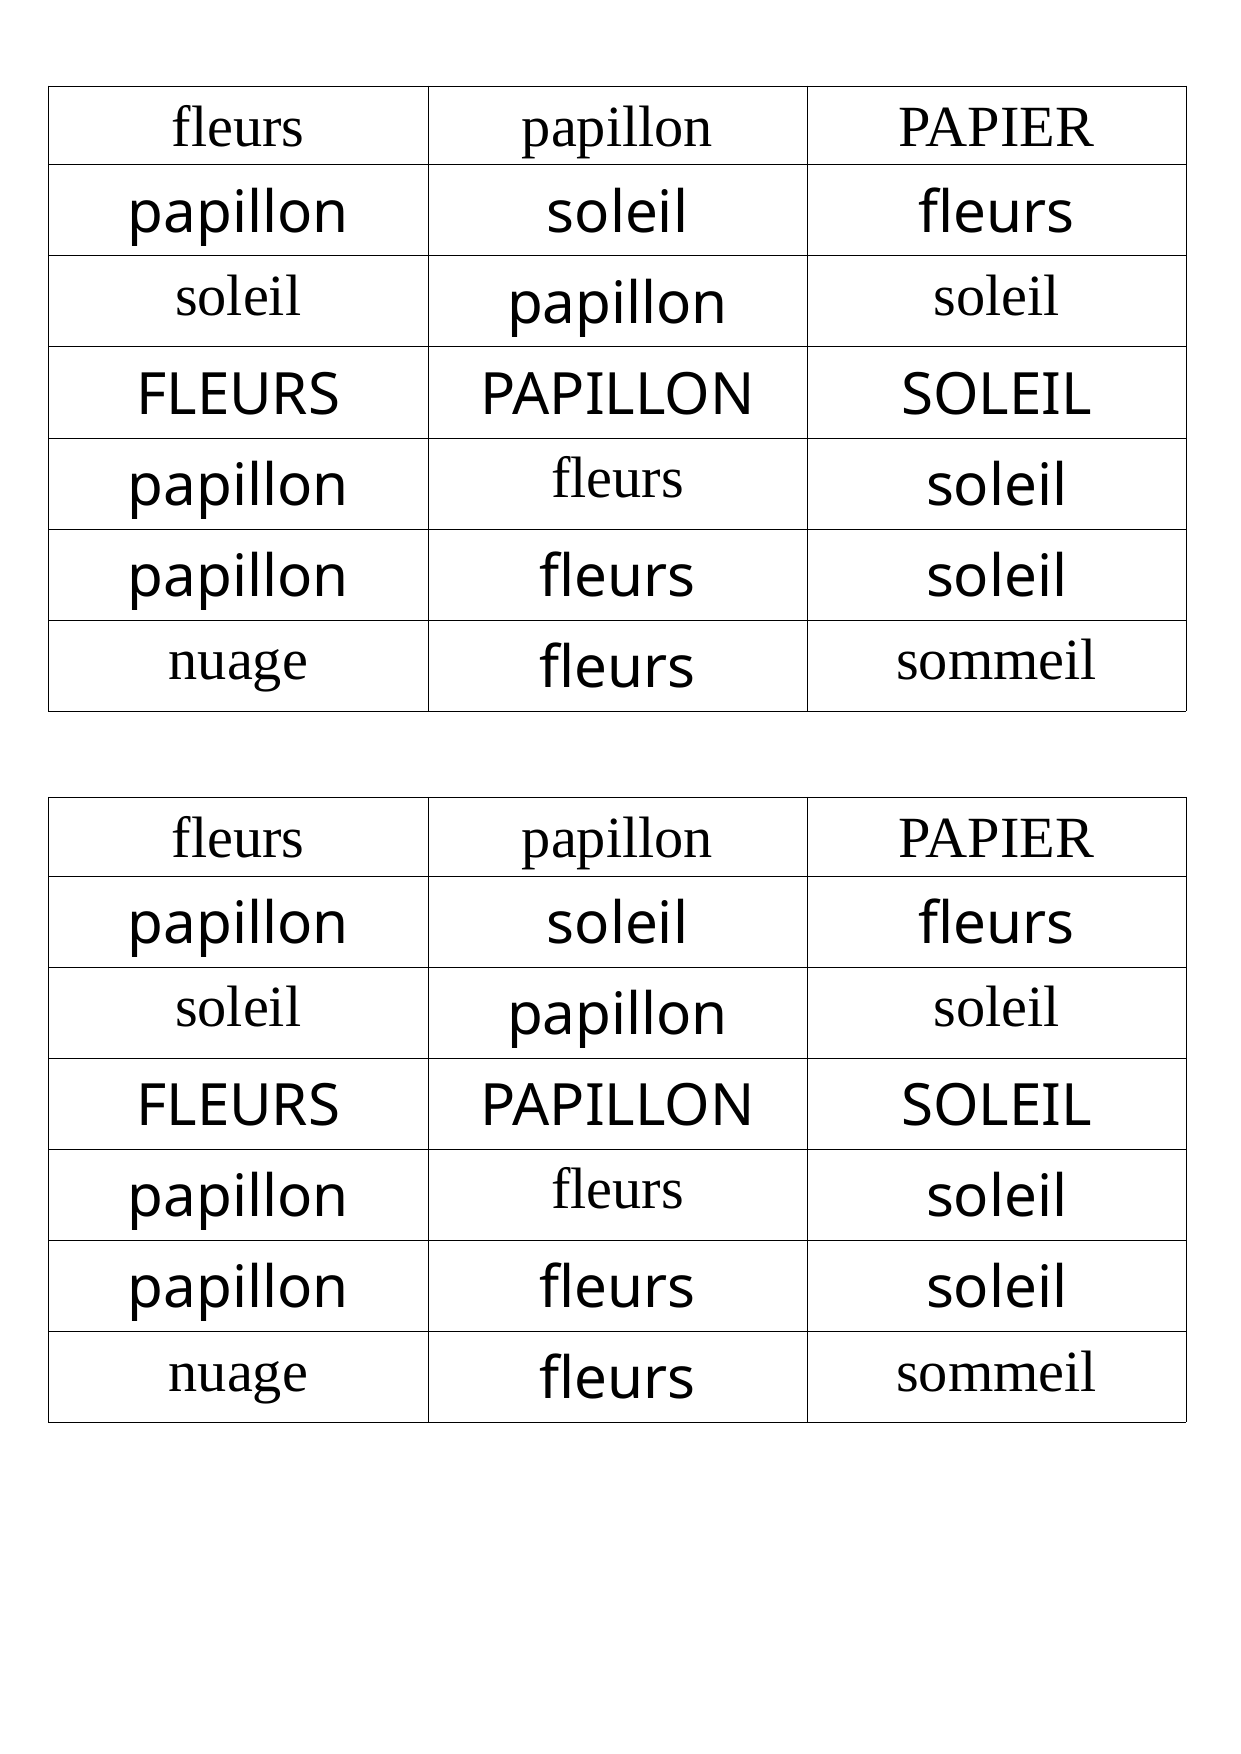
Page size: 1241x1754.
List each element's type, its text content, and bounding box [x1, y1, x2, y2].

table_cell fleurs [429, 530, 807, 619]
table_cell PAPILLON [429, 1059, 807, 1149]
table_cell soleil [808, 439, 1186, 528]
table_cell soleil [429, 165, 807, 255]
table_cell fleurs [429, 439, 807, 528]
table_cell fleurs [429, 1241, 807, 1331]
table_cell fleurs [429, 1150, 807, 1240]
table_cell papillon [49, 1150, 428, 1240]
table_header PAPIER [808, 798, 1186, 876]
table_cell fleurs [429, 621, 807, 711]
table_cell nuage [49, 1332, 428, 1422]
table_cell papillon [49, 877, 428, 967]
table_header PAPIER [808, 87, 1186, 164]
table_cell fleurs [429, 1332, 807, 1422]
table_cell nuage [49, 621, 428, 711]
table_header papillon [429, 87, 807, 164]
table_cell SOLEIL [808, 347, 1186, 437]
table_cell soleil [808, 1241, 1186, 1331]
table_cell papillon [49, 530, 428, 619]
table_cell papillon [49, 439, 428, 528]
table_cell FLEURS [49, 1059, 428, 1149]
table_cell soleil [429, 877, 807, 967]
table_header papillon [429, 798, 807, 876]
table_cell fleurs [808, 877, 1186, 967]
table_cell soleil [808, 968, 1186, 1058]
table_cell soleil [808, 530, 1186, 619]
table_cell papillon [429, 256, 807, 346]
table_cell papillon [429, 968, 807, 1058]
table_cell FLEURS [49, 347, 428, 437]
table_cell sommeil [808, 621, 1186, 711]
table_cell soleil [49, 256, 428, 346]
table_header fleurs [49, 87, 428, 164]
table_cell soleil [808, 1150, 1186, 1240]
table_header fleurs [49, 798, 428, 876]
table_cell soleil [808, 256, 1186, 346]
table_cell papillon [49, 165, 428, 255]
table_cell soleil [49, 968, 428, 1058]
table_cell papillon [49, 1241, 428, 1331]
table_cell PAPILLON [429, 347, 807, 437]
table_cell fleurs [808, 165, 1186, 255]
table_cell sommeil [808, 1332, 1186, 1422]
table_cell SOLEIL [808, 1059, 1186, 1149]
